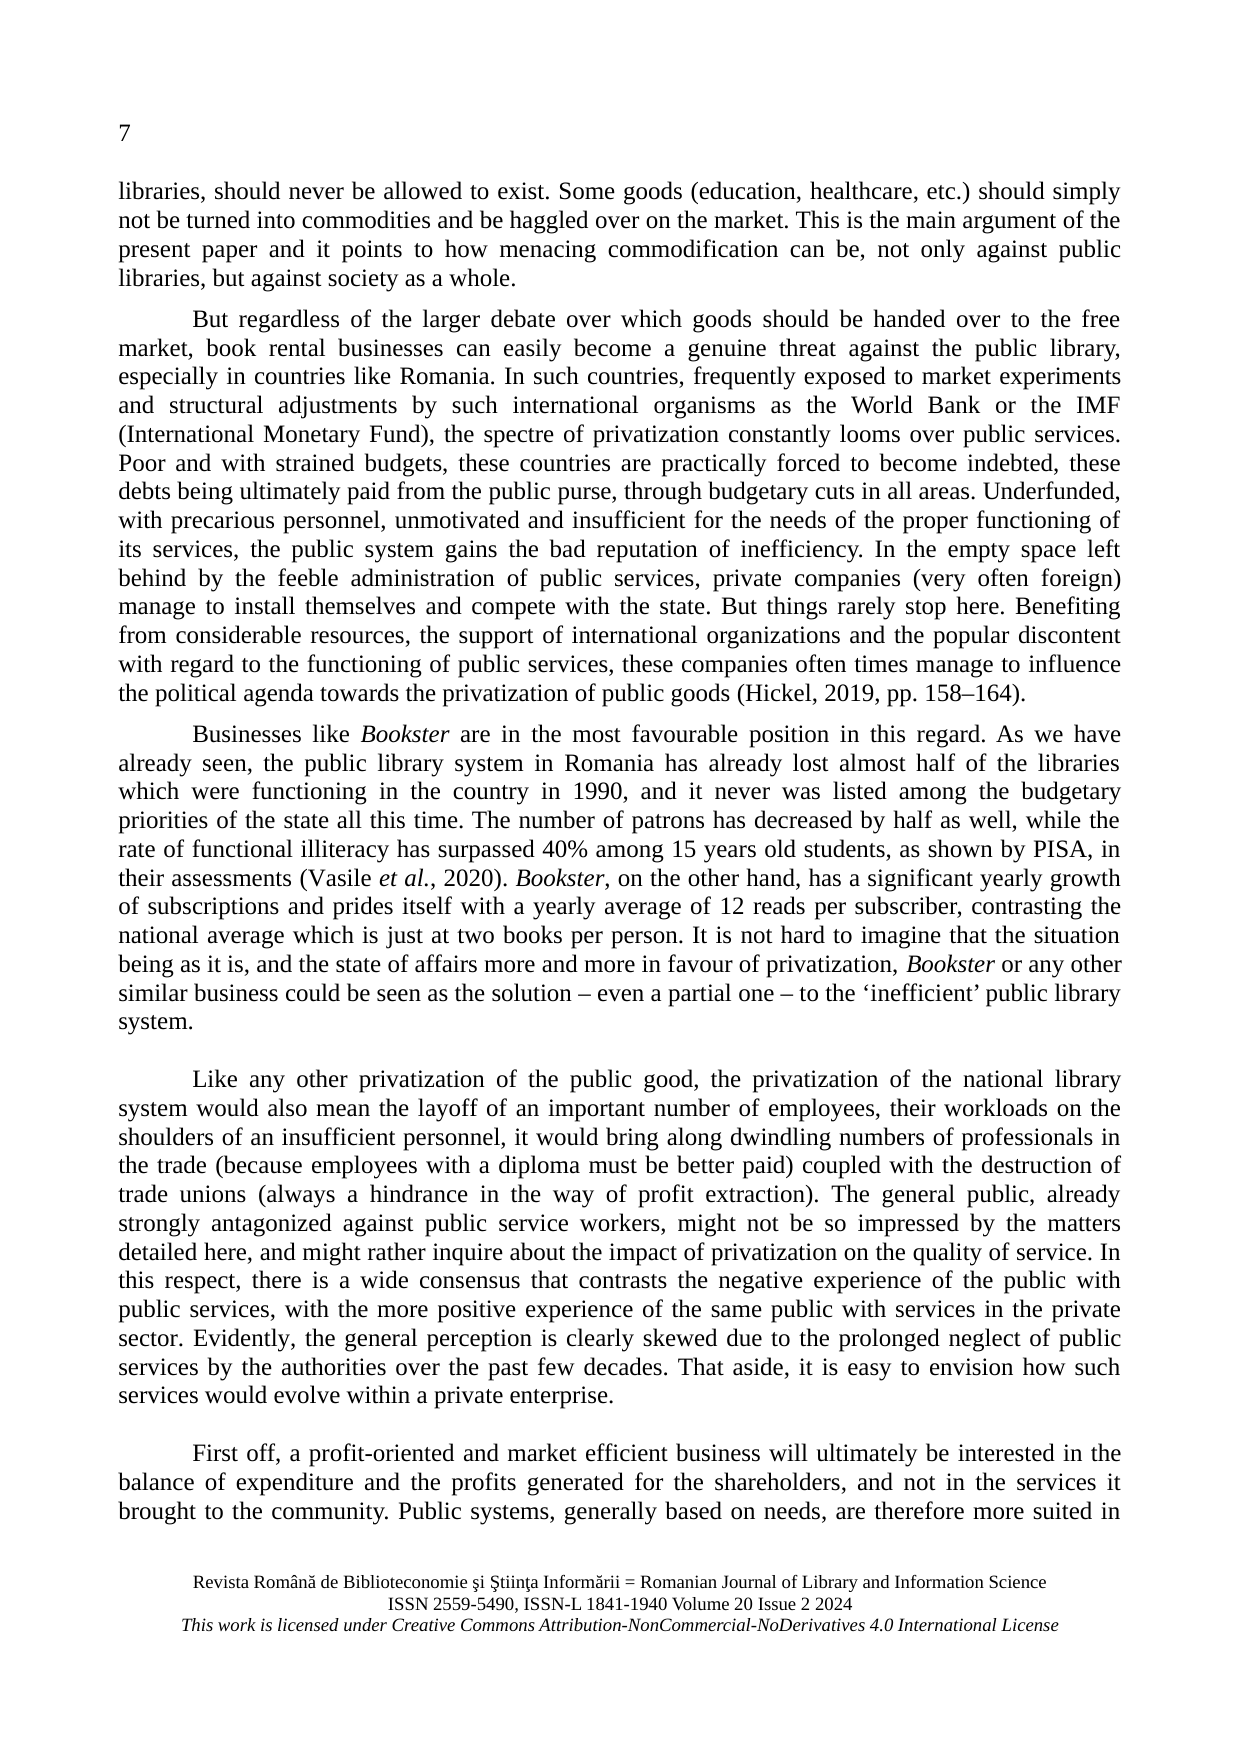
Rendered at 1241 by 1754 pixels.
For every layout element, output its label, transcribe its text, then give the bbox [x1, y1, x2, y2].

text Businesses like Bookster are in the most favourable position in this regard. As we have already seen, the public library system in Romania has already lost almost half of the libraries which were functioning in the country in 1990, and it never was listed among the budgetary priorities of the state all this time. The number of patrons has decreased by half as well, while the rate of functional illiteracy has surpassed 40% among 15 years old students, as shown by PISA, in their assessments (Vasile et al., 2020). Bookster, on the other hand, has a significant yearly growth of subscriptions and prides itself with a yearly average of 12 reads per subscriber, contrasting the national average which is just at two books per person. It is not hard to imagine that the situation being as it is, and the state of affairs more and more in favour of privatization, Bookster or any other similar business could be seen as the solution – even a partial one – to the ‘inefficient’ public library system. [118, 719, 1122, 1035]
text Like any other privatization of the public good, the privatization of the national library system would also mean the layoff of an important number of employees, their workloads on the shoulders of an insufficient personnel, it would bring along dwindling numbers of professionals in the trade (because employees with a diploma must be better paid) coupled with the destruction of trade unions (always a hindrance in the way of profit extraction). The general public, already strongly antagonized against public service workers, might not be so impressed by the matters detailed here, and might rather inquire about the impact of privatization on the quality of service. In this respect, there is a wide consensus that contrasts the negative experience of the public with public services, with the more positive experience of the same public with services in the private sector. Evidently, the general perception is clearly skewed due to the prolonged neglect of public services by the authorities over the past few decades. That aside, it is easy to envision how such services would evolve within a private enterprise. [118, 1064, 1122, 1409]
text First off, a profit-oriented and market efficient business will ultimately be interested in the balance of expenditure and the profits generated for the shareholders, and not in the services it brought to the community. Public systems, generally based on needs, are therefore more suited in [118, 1438, 1122, 1525]
text But regardless of the larger debate over which goods should be handed over to the free market, book rental businesses can easily become a genuine threat against the public library, especially in countries like Romania. In such countries, frequently exposed to market experiments and structural adjustments by such international organisms as the World Bank or the IMF (International Monetary Fund), the spectre of privatization constantly looms over public services. Poor and with strained budgets, these countries are practically forced to become indebted, these debts being ultimately paid from the public purse, through budgetary cuts in all areas. Underfunded, with precarious personnel, unmotivated and insufficient for the needs of the proper functioning of its services, the public system gains the bad reputation of inefficiency. In the empty space left behind by the feeble administration of public services, private companies (very often foreign) manage to install themselves and compete with the state. But things rarely stop here. Benefiting from considerable resources, the support of international organizations and the popular discontent with regard to the functioning of public services, these companies often times manage to influence the political agenda towards the privatization of public goods (Hickel, 2019, pp. 158–164). [118, 304, 1122, 706]
text libraries, should never be allowed to exist. Some goods (education, healthcare, etc.) should simply not be turned into commodities and be haggled over on the market. This is the main argument of the present paper and it points to how menacing commodification can be, not only against public libraries, but against society as a whole. [118, 176, 1122, 291]
